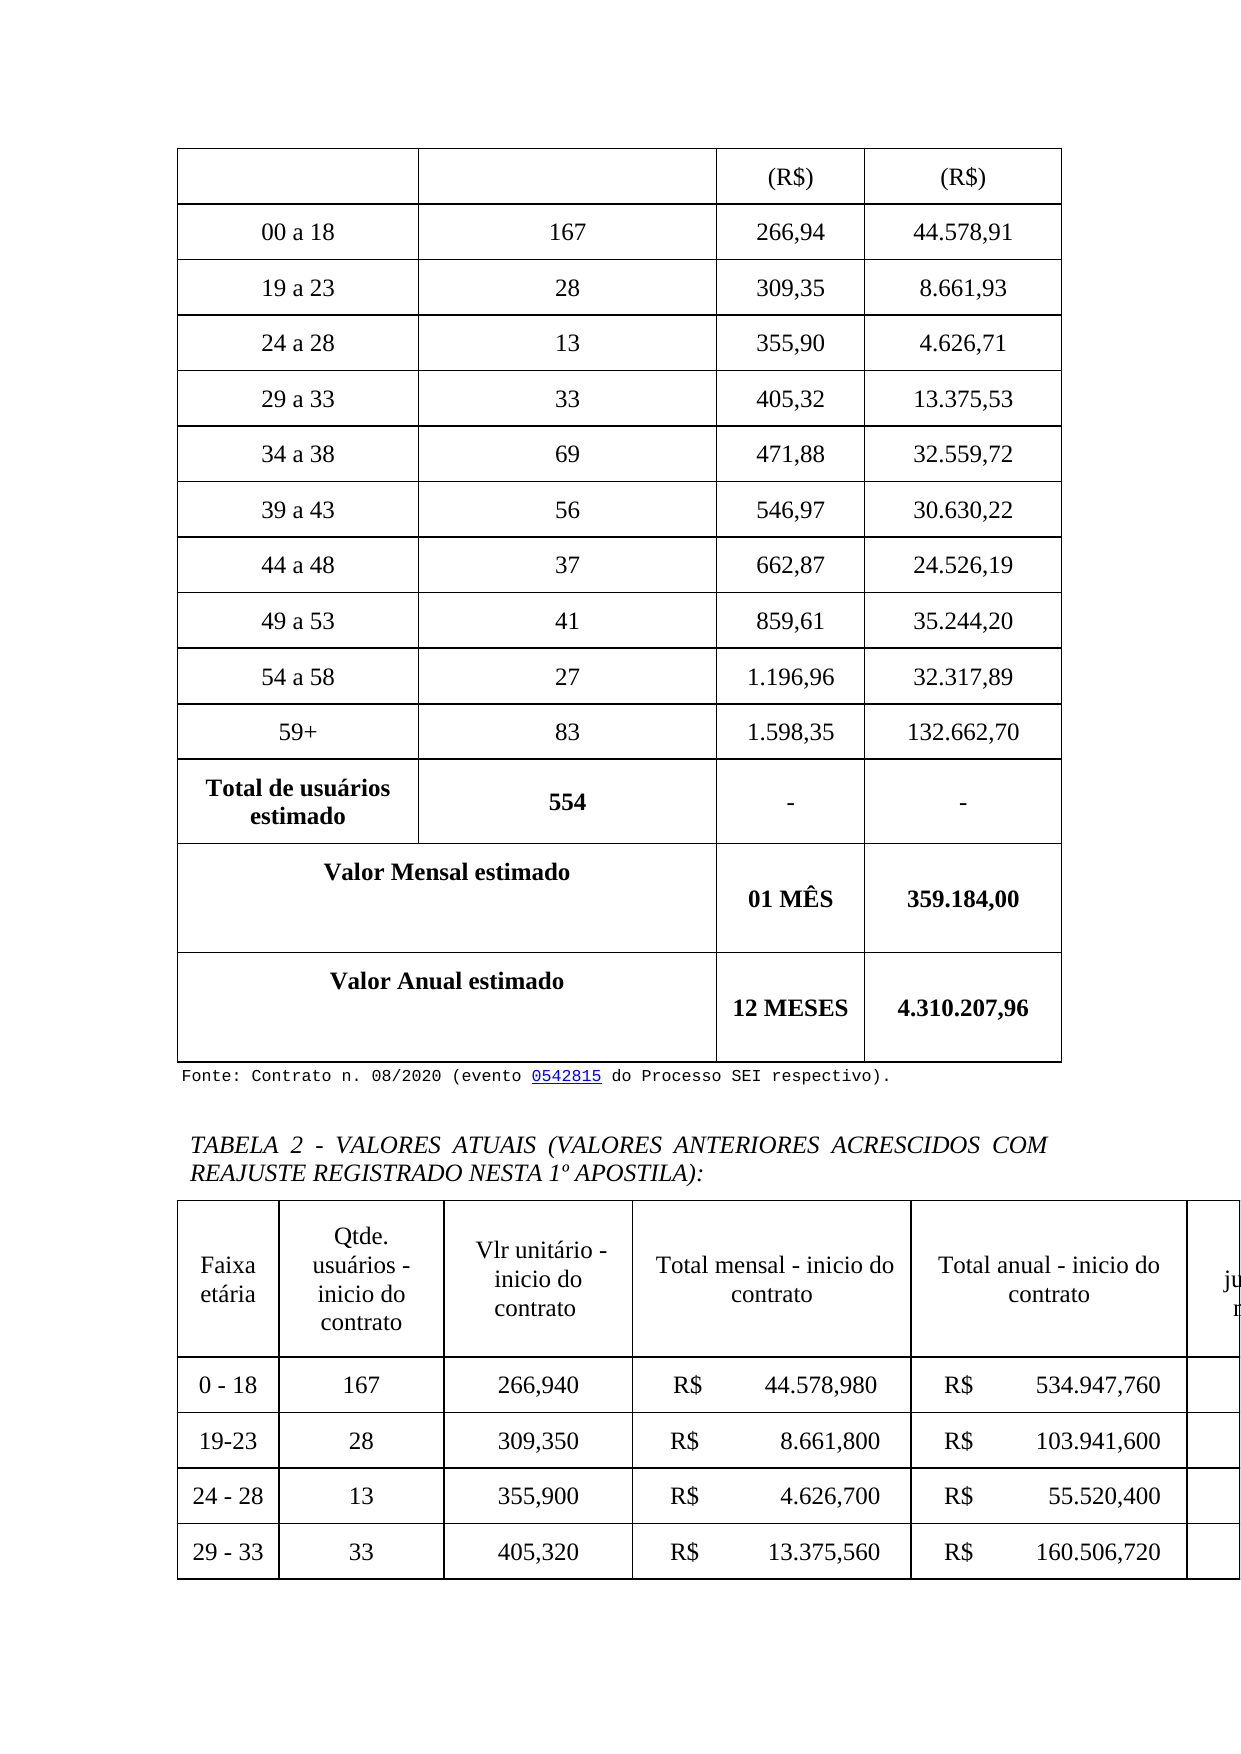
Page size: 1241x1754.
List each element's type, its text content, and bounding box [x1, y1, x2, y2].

table_cell 24 - 28 [178, 1469, 278, 1523]
table_cell 13.375,53 [865, 371, 1061, 425]
table_cell 4.626,71 [865, 316, 1061, 370]
table_cell 19 a 23 [178, 260, 418, 314]
table_cell 24 a 28 [178, 316, 418, 370]
table_cell Valor Mensal estimado [178, 844, 716, 952]
table_cell 266,940 [445, 1358, 632, 1412]
table_cell 167 [419, 205, 716, 259]
text Fonte: Contrato n. 08/2020 (evento 0542815​ do Processo SEI respectivo). [181, 1067, 1059, 1086]
table_cell R$ 55.520,400 [912, 1469, 1186, 1523]
table_cell 59+ [178, 705, 418, 758]
table_cell 29 a 33 [178, 371, 418, 425]
table_cell 309,35 [717, 260, 864, 314]
table_cell 28 [419, 260, 716, 314]
table_cell 27 [419, 649, 716, 703]
table_cell 8.661,93 [865, 260, 1061, 314]
table_header Vlr unitário - inicio do contrato [445, 1201, 632, 1356]
table_cell 13 [280, 1469, 443, 1523]
table_cell 309,350 [445, 1413, 632, 1467]
table_cell 1.598,35 [717, 705, 864, 758]
table_cell 132.662,70 [865, 705, 1061, 758]
table_cell 37 [419, 538, 716, 592]
table_cell R$ 534.947,760 [912, 1358, 1186, 1412]
table_cell 554 [419, 760, 716, 843]
table_cell 8,055 [1188, 1524, 1239, 1578]
table_cell R$ 13.375,560 [633, 1524, 910, 1578]
table_cell 54 a 58 [178, 649, 418, 703]
table_cell Valor Anual estimado [178, 953, 716, 1061]
table_cell 83 [419, 705, 716, 758]
table_header Total mensal - inicio do contrato [633, 1201, 910, 1356]
table_cell 34 a 38 [178, 427, 418, 481]
table_cell 44.578,91 [865, 205, 1061, 259]
table_cell 30.630,22 [865, 482, 1061, 536]
table_cell 405,32 [717, 371, 864, 425]
table_cell - [865, 760, 1061, 843]
table_cell 19-23 [178, 1413, 278, 1467]
table_cell R$ 160.506,720 [912, 1524, 1186, 1578]
table_cell 39 a 43 [178, 482, 418, 536]
table_cell 355,90 [717, 316, 864, 370]
table_cell R$ 44.578,980 [633, 1358, 910, 1412]
table_cell 8,055 [1188, 1413, 1239, 1467]
table_cell 4.310.207,96 [865, 953, 1061, 1061]
table_cell 0 - 18 [178, 1358, 278, 1412]
table_header Faixa etária [178, 1201, 278, 1356]
table_cell 546,97 [717, 482, 864, 536]
table_cell 1.196,96 [717, 649, 864, 703]
table_cell 471,88 [717, 427, 864, 481]
table_cell R$ 103.941,600 [912, 1413, 1186, 1467]
table_cell 32.317,89 [865, 649, 1061, 703]
table_cell 859,61 [717, 593, 864, 647]
table_cell 8,055 [1188, 1358, 1239, 1412]
table_cell Total de usuários estimado [178, 760, 418, 843]
table_header IPCA - junho/2020 a maio/2021 [1188, 1201, 1239, 1356]
table_header Qtde. usuários - inicio do contrato [280, 1201, 443, 1356]
text TABELA 2 - VALORES ATUAIS (VALORES ANTERIORES ACRESCIDOS COM REAJUSTE REGISTRADO NESTA 1º APOSTILA): [190, 1130, 1051, 1187]
table_cell 28 [280, 1413, 443, 1467]
table_cell 355,900 [445, 1469, 632, 1523]
table_header Total anual - inicio do contrato [912, 1201, 1186, 1356]
table_cell 56 [419, 482, 716, 536]
table_cell R$ 4.626,700 [633, 1469, 910, 1523]
table_cell 44 a 48 [178, 538, 418, 592]
table_cell 12 MESES [717, 953, 864, 1061]
table_header [419, 149, 716, 203]
table_cell 167 [280, 1358, 443, 1412]
table_cell 00 a 18 [178, 205, 418, 259]
table_cell 29 - 33 [178, 1524, 278, 1578]
table_cell 49 a 53 [178, 593, 418, 647]
table_cell 662,87 [717, 538, 864, 592]
table_cell - [717, 760, 864, 843]
table_cell 32.559,72 [865, 427, 1061, 481]
table_cell 41 [419, 593, 716, 647]
table_cell 33 [280, 1524, 443, 1578]
table_cell 35.244,20 [865, 593, 1061, 647]
table_cell 24.526,19 [865, 538, 1061, 592]
table_header (R$) [865, 149, 1061, 203]
table_cell 01 MÊS [717, 844, 864, 952]
table_cell 266,94 [717, 205, 864, 259]
table_cell 8,055 [1188, 1469, 1239, 1523]
table_cell 13 [419, 316, 716, 370]
table_cell 69 [419, 427, 716, 481]
table_header (R$) [717, 149, 864, 203]
table_cell 33 [419, 371, 716, 425]
table_cell 405,320 [445, 1524, 632, 1578]
table_cell 359.184,00 [865, 844, 1061, 952]
table_header [178, 149, 418, 203]
table_cell R$ 8.661,800 [633, 1413, 910, 1467]
